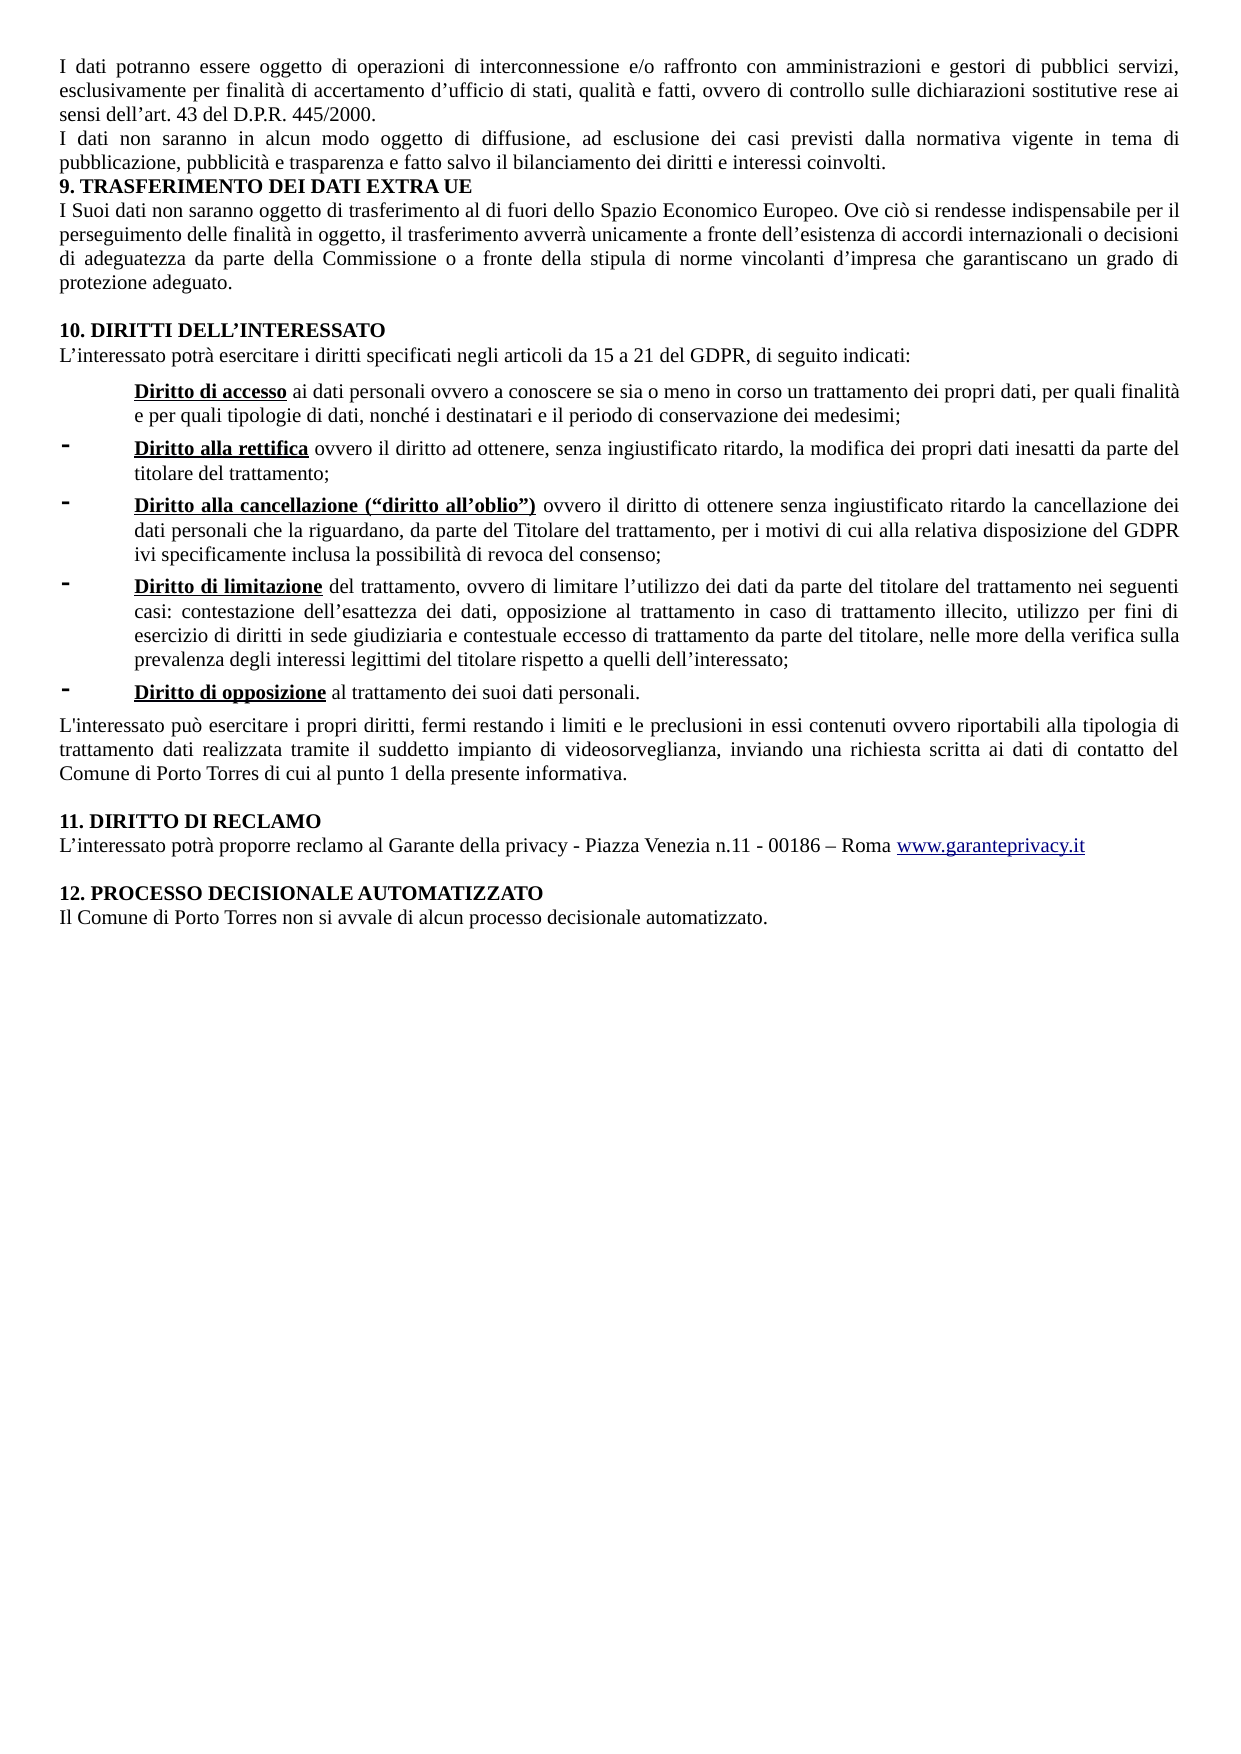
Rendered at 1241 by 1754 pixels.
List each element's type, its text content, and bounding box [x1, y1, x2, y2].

text I Suoi dati non saranno oggetto di trasferimento al di fuori dello Spazio Economico Europeo. Ove ciò si rendesse indispensabile per il perseguimento delle finalità in oggetto, il trasferimento avverrà unicamente a fronte dell’esistenza di accordi internazionali o decisioni di adeguatezza da parte della Commissione o a fronte della stipula di norme vincolanti d’impresa che garantiscano un grado di protezione adeguato. [59, 198, 1181, 294]
text L’interessato potrà proporre reclamo al Garante della privacy - Piazza Venezia n.11 - 00186 – Roma www.garanteprivacy.it [59, 833, 1181, 857]
list Diritto di opposizione al trattamento dei suoi dati personali. [59, 679, 1181, 704]
list Diritto alla rettifica ovvero il diritto ad ottenere, senza ingiustificato ritardo, la modifica dei propri dati inesatti da parte del titolare del trattamento; [59, 436, 1181, 484]
text 9. TRASFERIMENTO DEI DATI EXTRA UE [59, 174, 1181, 198]
text L'interessato può esercitare i propri diritti, fermi restando i limiti e le preclusioni in essi contenuti ovvero riportabili alla tipologia di trattamento dati realizzata tramite il suddetto impianto di videosorveglianza, inviando una richiesta scritta ai dati di contatto del Comune di Porto Torres di cui al punto 1 della presente informativa. [59, 713, 1181, 785]
text Diritto di accesso ai dati personali ovvero a conoscere se sia o meno in corso un trattamento dei propri dati, per quali finalità e per quali tipologie di dati, nonché i destinatari e il periodo di conservazione dei medesimi; [134, 379, 1181, 427]
text I dati non saranno in alcun modo oggetto di diffusione, ad esclusione dei casi previsti dalla normativa vigente in tema di pubblicazione, pubblicità e trasparenza e fatto salvo il bilanciamento dei diritti e interessi coinvolti. [59, 126, 1181, 174]
text 11. DIRITTO DI RECLAMO [59, 809, 1181, 833]
list Diritto di limitazione del trattamento, ovvero di limitare l’utilizzo dei dati da parte del titolare del trattamento nei seguenti casi: contestazione dell’esattezza dei dati, opposizione al trattamento in caso di trattamento illecito, utilizzo per fini di esercizio di diritti in sede giudiziaria e contestuale eccesso di trattamento da parte del titolare, nelle more della verifica sulla prevalenza degli interessi legittimi del titolare rispetto a quelli dell’interessato; [59, 574, 1181, 671]
text L’interessato potrà esercitare i diritti specificati negli articoli da 15 a 21 del GDPR, di seguito indicati: [59, 342, 1181, 367]
list Diritto alla cancellazione (“diritto all’oblio”) ovvero il diritto di ottenere senza ingiustificato ritardo la cancellazione dei dati personali che la riguardano, da parte del Titolare del trattamento, per i motivi di cui alla relativa disposizione del GDPR ivi specificamente inclusa la possibilità di revoca del consenso; [59, 493, 1181, 566]
text I dati potranno essere oggetto di operazioni di interconnessione e/o raffronto con amministrazioni e gestori di pubblici servizi, esclusivamente per finalità di accertamento d’ufficio di stati, qualità e fatti, ovvero di controllo sulle dichiarazioni sostitutive rese ai sensi dell’art. 43 del D.P.R. 445/2000. [59, 54, 1181, 126]
text 10. DIRITTI DELL’INTERESSATO [59, 318, 1181, 342]
text Il Comune di Porto Torres non si avvale di alcun processo decisionale automatizzato. [59, 905, 1181, 929]
text 12. PROCESSO DECISIONALE AUTOMATIZZATO [59, 881, 1181, 905]
